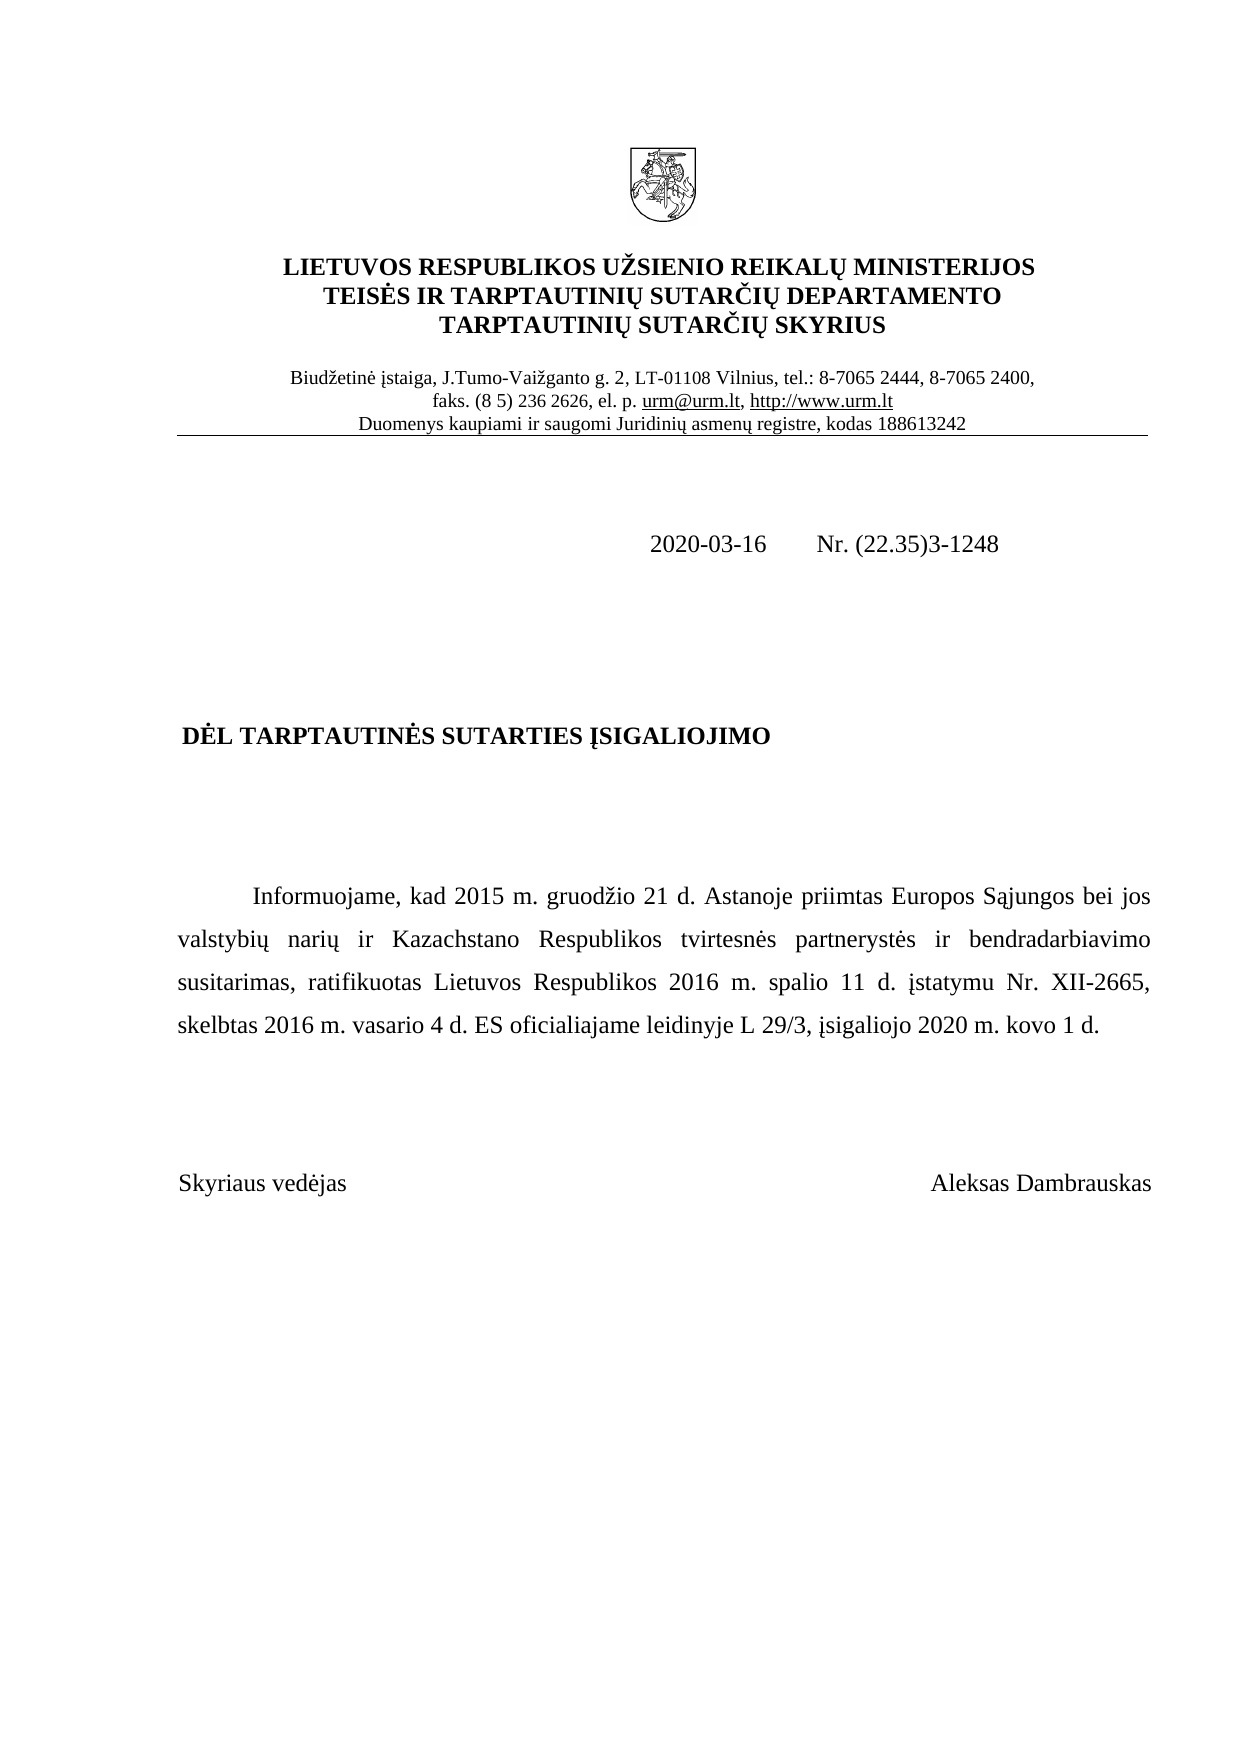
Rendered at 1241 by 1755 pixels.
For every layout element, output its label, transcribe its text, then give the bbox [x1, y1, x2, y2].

table_cell [177, 721, 182, 838]
table_header LIETUVOS RESPUBLIKOS UŽSIENIO REIKALŲ MINISTERIJOS TEISĖS IR TARPTAUTINIŲ SUTARČIŲ DEPARTAMENTo Tarptautinių sutarčių skyrius Biudžetinė įstaiga, J.Tumo-Vaižganto g. 2, LT-01108 Vilnius, tel.: 8-7065 2444, 8-7065 2400, faks. (8 5) 236 2626, el. p. urm@urm.lt, http://www.urm.lt Duomenys kaupiami ir saugomi Juridinių asmenų registre, kodas 188613242 [177, 118, 1148, 435]
table_cell [177, 529, 182, 721]
table_header Aleksas Dambrauskas [798, 1168, 1152, 1197]
text Informuojame, kad 2015 m. gruodžio 21 d. Astanoje priimtas Europos Sąjungos bei jos valstybių narių ir Kazachstano Respublikos tvirtesnės partnerystės ir bendradarbiavimo susitarimas, ratifikuotas Lietuvos Respublikos 2016 m. spalio 11 d. įstatymu Nr. XII-2665, skelbtas 2016 m. vasario 4 d. ES oficialiajame leidinyje L 29/3, įsigaliojo 2020 m. kovo 1 d. [177, 881, 1152, 1039]
table_cell [182, 529, 650, 721]
table_header [665, 1168, 798, 1197]
table_cell DĖL TARPTAUTINĖS SUTARTIES ĮSIGALIOJIMO [182, 721, 1153, 838]
table_cell 2020-03-16 Nr. (22.35)3-1248 [650, 529, 1153, 721]
table_header Skyriaus vedėjas [178, 1168, 664, 1197]
table_header [1148, 118, 1153, 529]
table_header [177, 464, 1148, 529]
table_header [177, 436, 1148, 464]
